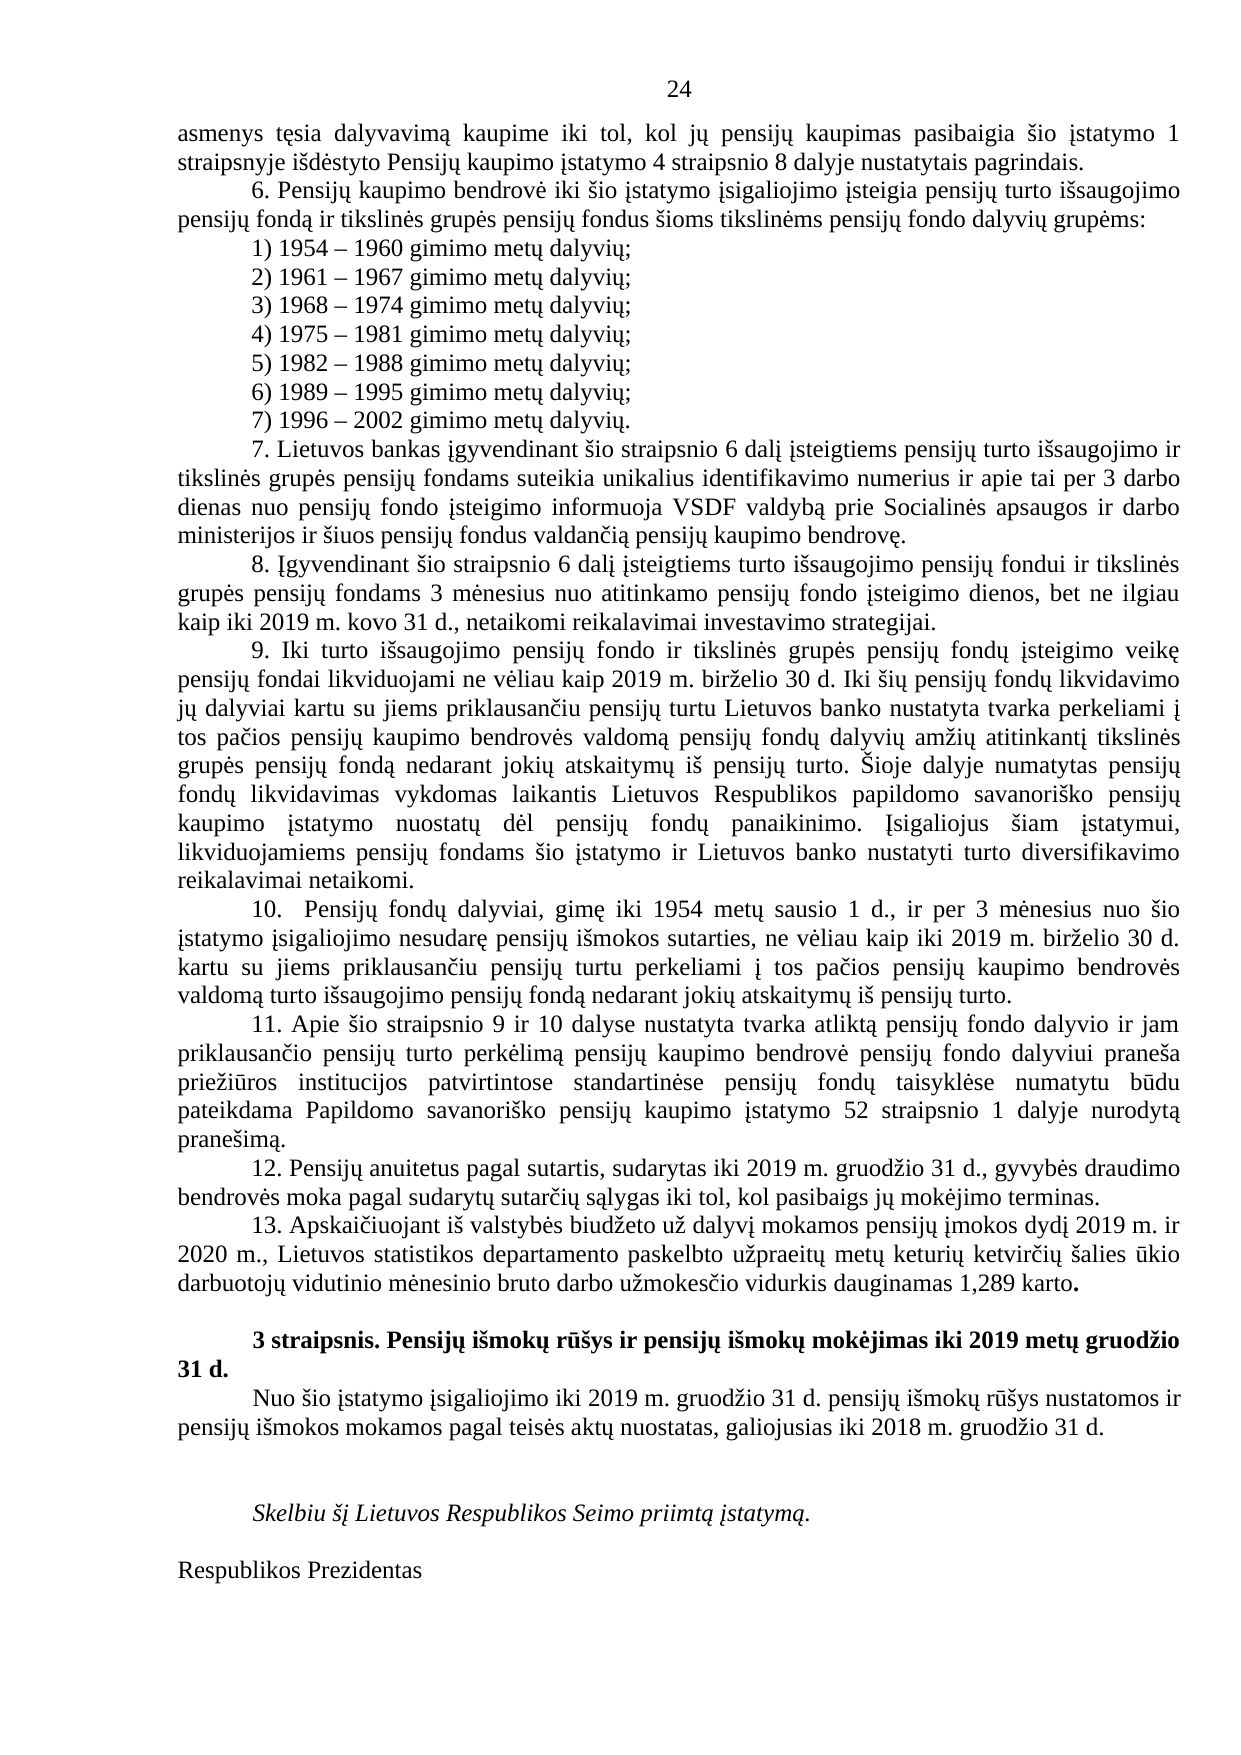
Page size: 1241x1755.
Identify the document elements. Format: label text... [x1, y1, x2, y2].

text 11. Apie šio straipsnio 9 ir 10 dalyse nustatyta tvarka atliktą pensijų fondo dalyvio ir jam priklausančio pensijų turto perkėlimą pensijų kaupimo bendrovė pensijų fondo dalyviui praneša priežiūros institucijos patvirtintose standartinėse pensijų fondų taisyklėse numatytu būdu pateikdama Papildomo savanoriško pensijų kaupimo įstatymo 52 straipsnio 1 dalyje nurodytą pranešimą. [177, 1009, 1181, 1153]
text 12. Pensijų anuitetus pagal sutartis, sudarytas iki 2019 m. gruodžio 31 d., gyvybės draudimo bendrovės moka pagal sudarytų sutarčių sąlygas iki tol, kol pasibaigs jų mokėjimo terminas. [177, 1153, 1181, 1211]
text 7. Lietuvos bankas įgyvendinant šio straipsnio 6 dalį įsteigtiems pensijų turto išsaugojimo ir tikslinės grupės pensijų fondams suteikia unikalius identifikavimo numerius ir apie tai per 3 darbo dienas nuo pensijų fondo įsteigimo informuoja VSDF valdybą prie Socialinės apsaugos ir darbo ministerijos ir šiuos pensijų fondus valdančią pensijų kaupimo bendrovę. [177, 434, 1181, 549]
text asmenys tęsia dalyvavimą kaupime iki tol, kol jų pensijų kaupimas pasibaigia šio įstatymo 1 straipsnyje išdėstyto Pensijų kaupimo įstatymo 4 straipsnio 8 dalyje nustatytais pagrindais. [177, 118, 1181, 176]
text 8. Įgyvendinant šio straipsnio 6 dalį įsteigtiems turto išsaugojimo pensijų fondui ir tikslinės grupės pensijų fondams 3 mėnesius nuo atitinkamo pensijų fondo įsteigimo dienos, bet ne ilgiau kaip iki 2019 m. kovo 31 d., netaikomi reikalavimai investavimo strategijai. [177, 549, 1181, 636]
text 9. Iki turto išsaugojimo pensijų fondo ir tikslinės grupės pensijų fondų įsteigimo veikę pensijų fondai likviduojami ne vėliau kaip 2019 m. birželio 30 d. Iki šių pensijų fondų likvidavimo jų dalyviai kartu su jiems priklausančiu pensijų turtu Lietuvos banko nustatyta tvarka perkeliami į tos pačios pensijų kaupimo bendrovės valdomą pensijų fondų dalyvių amžių atitinkantį tikslinės grupės pensijų fondą nedarant jokių atskaitymų iš pensijų turto. Šioje dalyje numatytas pensijų fondų likvidavimas vykdomas laikantis Lietuvos Respublikos papildomo savanoriško pensijų kaupimo įstatymo nuostatų dėl pensijų fondų panaikinimo. Įsigaliojus šiam įstatymui, likviduojamiems pensijų fondams šio įstatymo ir Lietuvos banko nustatyti turto diversifikavimo reikalavimai netaikomi. [177, 636, 1181, 894]
text Respublikos Prezidentas [177, 1556, 1181, 1584]
text 10. Pensijų fondų dalyviai, gimę iki 1954 metų sausio 1 d., ir per 3 mėnesius nuo šio įstatymo įsigaliojimo nesudarę pensijų išmokos sutarties, ne vėliau kaip iki 2019 m. birželio 30 d. kartu su jiems priklausančiu pensijų turtu perkeliami į tos pačios pensijų kaupimo bendrovės valdomą turto išsaugojimo pensijų fondą nedarant jokių atskaitymų iš pensijų turto. [177, 894, 1181, 1009]
text 3 straipsnis. Pensijų išmokų rūšys ir pensijų išmokų mokėjimas iki 2019 metų gruodžio 31 d. [177, 1326, 1181, 1383]
text 6. Pensijų kaupimo bendrovė iki šio įstatymo įsigaliojimo įsteigia pensijų turto išsaugojimo pensijų fondą ir tikslinės grupės pensijų fondus šioms tikslinėms pensijų fondo dalyvių grupėms: [177, 176, 1181, 233]
text 13. Apskaičiuojant iš valstybės biudžeto už dalyvį mokamos pensijų įmokos dydį 2019 m. ir 2020 m., Lietuvos statistikos departamento paskelbto užpraeitų metų keturių ketvirčių šalies ūkio darbuotojų vidutinio mėnesinio bruto darbo užmokesčio vidurkis dauginamas 1,289 karto. [177, 1211, 1181, 1297]
text 1) 1954 – 1960 gimimo metų dalyvių; [177, 233, 1181, 262]
text Skelbiu šį Lietuvos Respublikos Seimo priimtą įstatymą. [177, 1498, 1181, 1527]
text Nuo šio įstatymo įsigaliojimo iki 2019 m. gruodžio 31 d. pensijų išmokų rūšys nustatomos ir pensijų išmokos mokamos pagal teisės aktų nuostatas, galiojusias iki 2018 m. gruodžio 31 d. [177, 1383, 1181, 1441]
text 5) 1982 – 1988 gimimo metų dalyvių; [177, 348, 1181, 377]
text 7) 1996 – 2002 gimimo metų dalyvių. [177, 406, 1181, 434]
text 4) 1975 – 1981 gimimo metų dalyvių; [177, 319, 1181, 348]
text 6) 1989 – 1995 gimimo metų dalyvių; [177, 377, 1181, 406]
text 3) 1968 – 1974 gimimo metų dalyvių; [177, 291, 1181, 319]
text 2) 1961 – 1967 gimimo metų dalyvių; [177, 262, 1181, 291]
